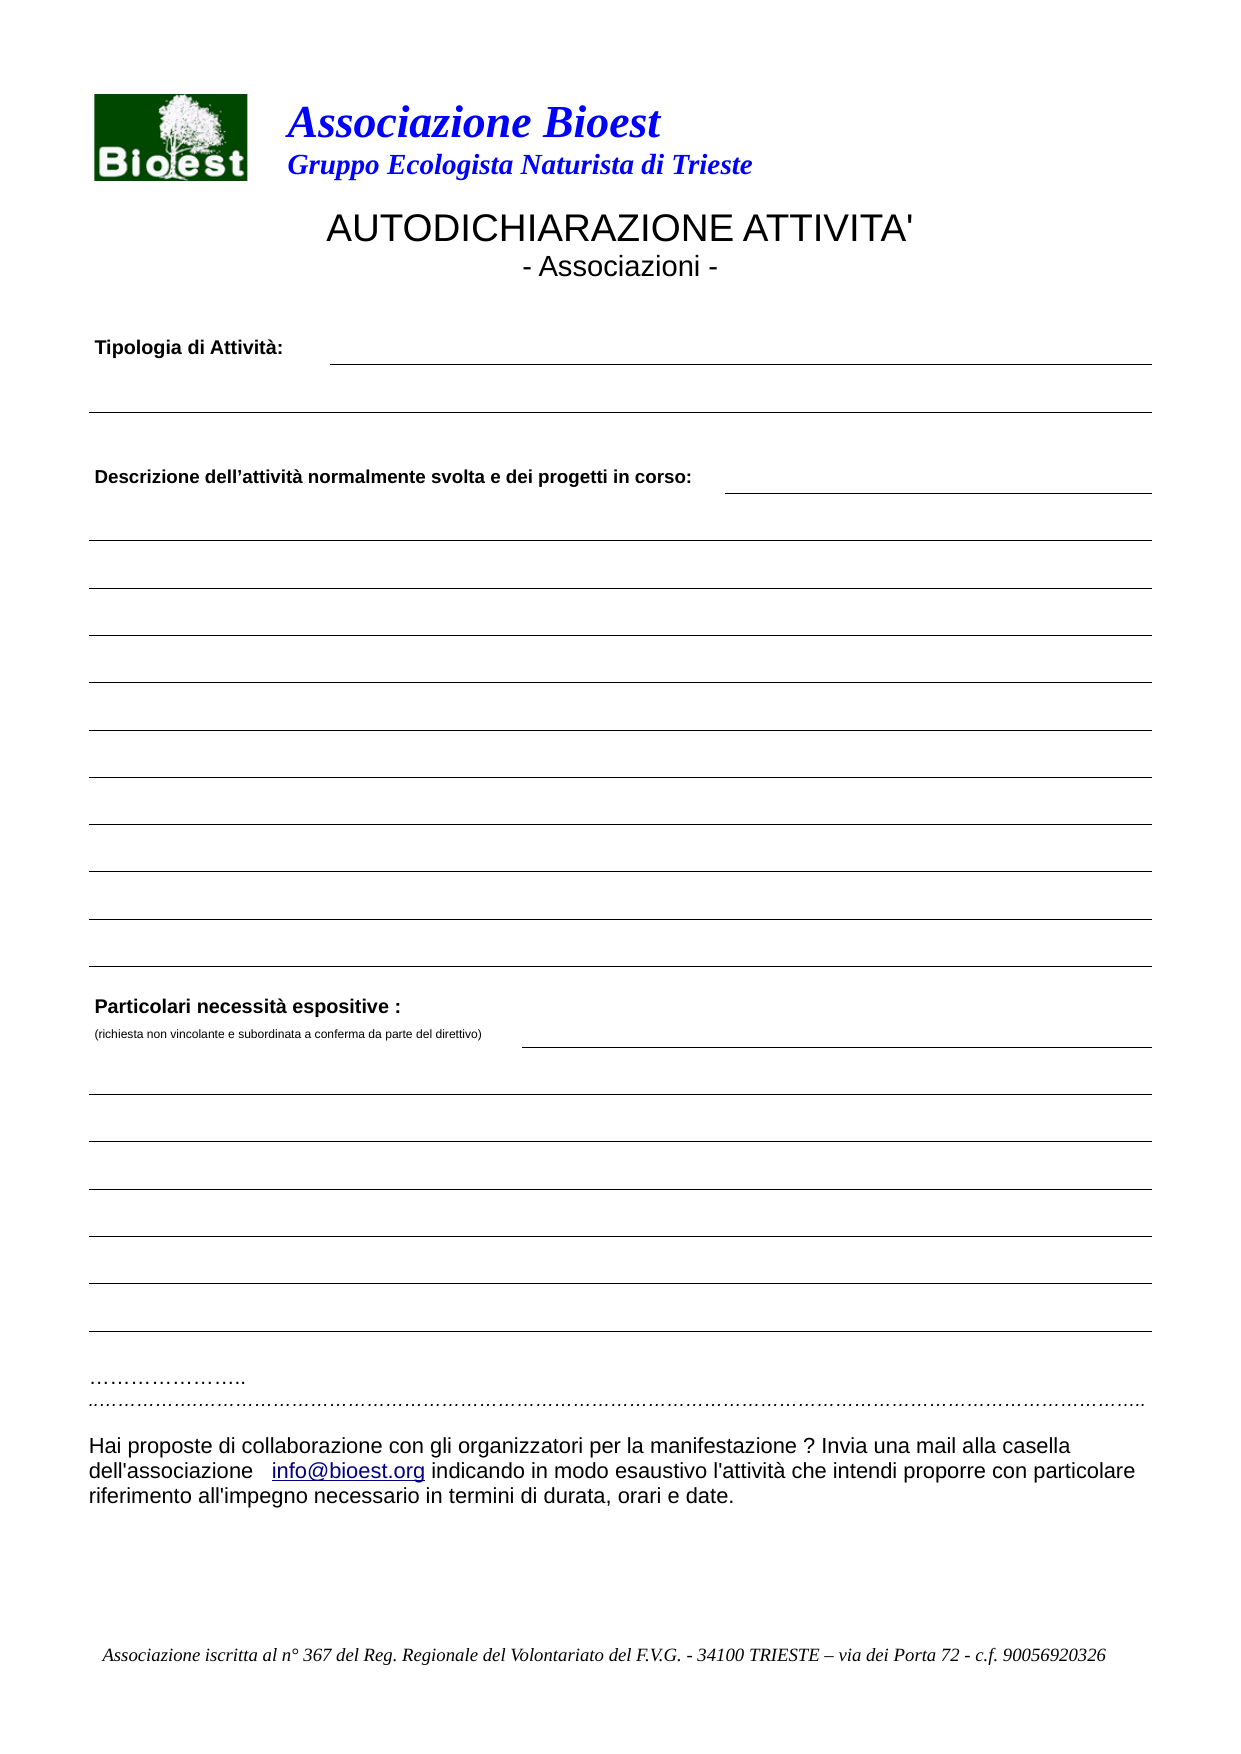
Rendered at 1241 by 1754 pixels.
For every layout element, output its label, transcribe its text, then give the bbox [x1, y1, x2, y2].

table_cell [89, 1095, 1152, 1141]
table_cell [89, 1237, 1152, 1283]
table_cell [89, 493, 1152, 540]
table_cell [89, 920, 1152, 966]
table_cell [89, 636, 1152, 682]
title AUTODICHIARAZIONE ATTIVITA' [88, 205, 1152, 249]
table_header [725, 446, 1152, 493]
text ..…………….…………………………………………………………………………………………………………………………………….. [88, 1389, 1152, 1410]
table_header [522, 989, 1152, 1047]
table_cell [89, 825, 1152, 871]
text Hai proposte di collaborazione con gli organizzatori per la manifestazione ? Invia una mail alla casella dell'associazione info@bioest.org indicando in modo esaustivo l'attività che intendi proporre con particolare riferimento all'impegno necessario in termini di durata, orari e date. [88, 1433, 1152, 1509]
table_cell [89, 872, 1152, 919]
table_cell [89, 364, 1152, 412]
table_cell [89, 683, 1152, 729]
table_cell [89, 731, 1152, 777]
table_cell [89, 1142, 1152, 1189]
subtitle - Associazioni - [88, 249, 1152, 283]
table_cell [89, 1284, 1152, 1331]
table_header [330, 317, 1152, 364]
table_header Particolari necessità espositive : (richiesta non vincolante e subordinata a conferma da parte del direttivo) [89, 989, 522, 1047]
table_cell [89, 778, 1152, 824]
table_cell [89, 541, 1152, 588]
picture [94, 94, 248, 181]
table_header Descrizione dell’attività normalmente svolta e dei progetti in corso: [89, 446, 724, 493]
table_cell [89, 589, 1152, 635]
text ………………….. [88, 1365, 1152, 1389]
table_header Tipologia di Attività: [89, 317, 330, 364]
table_cell [89, 1047, 1152, 1094]
table_cell [89, 1190, 1152, 1236]
